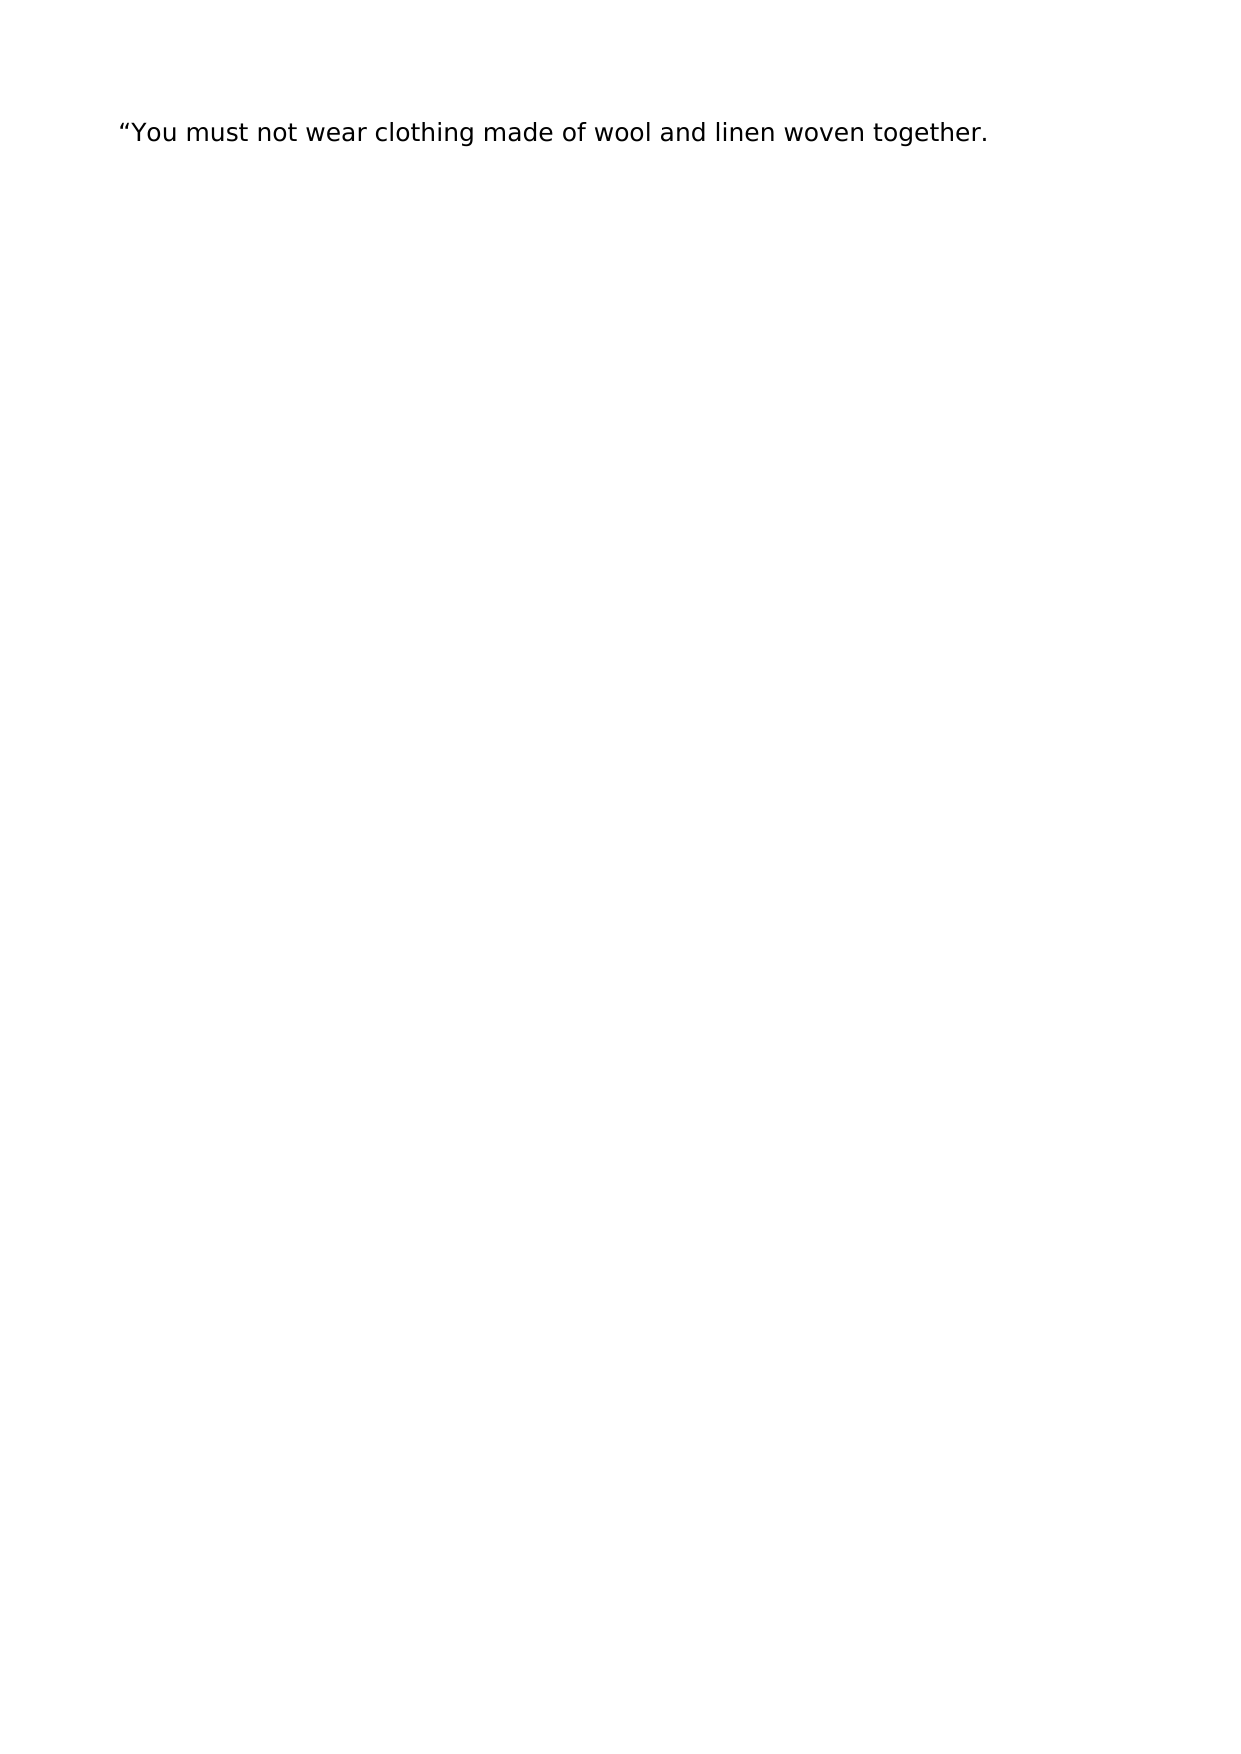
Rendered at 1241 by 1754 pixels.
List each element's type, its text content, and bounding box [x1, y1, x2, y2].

text “You must not wear clothing made of wool and linen woven together. [118, 118, 1122, 147]
